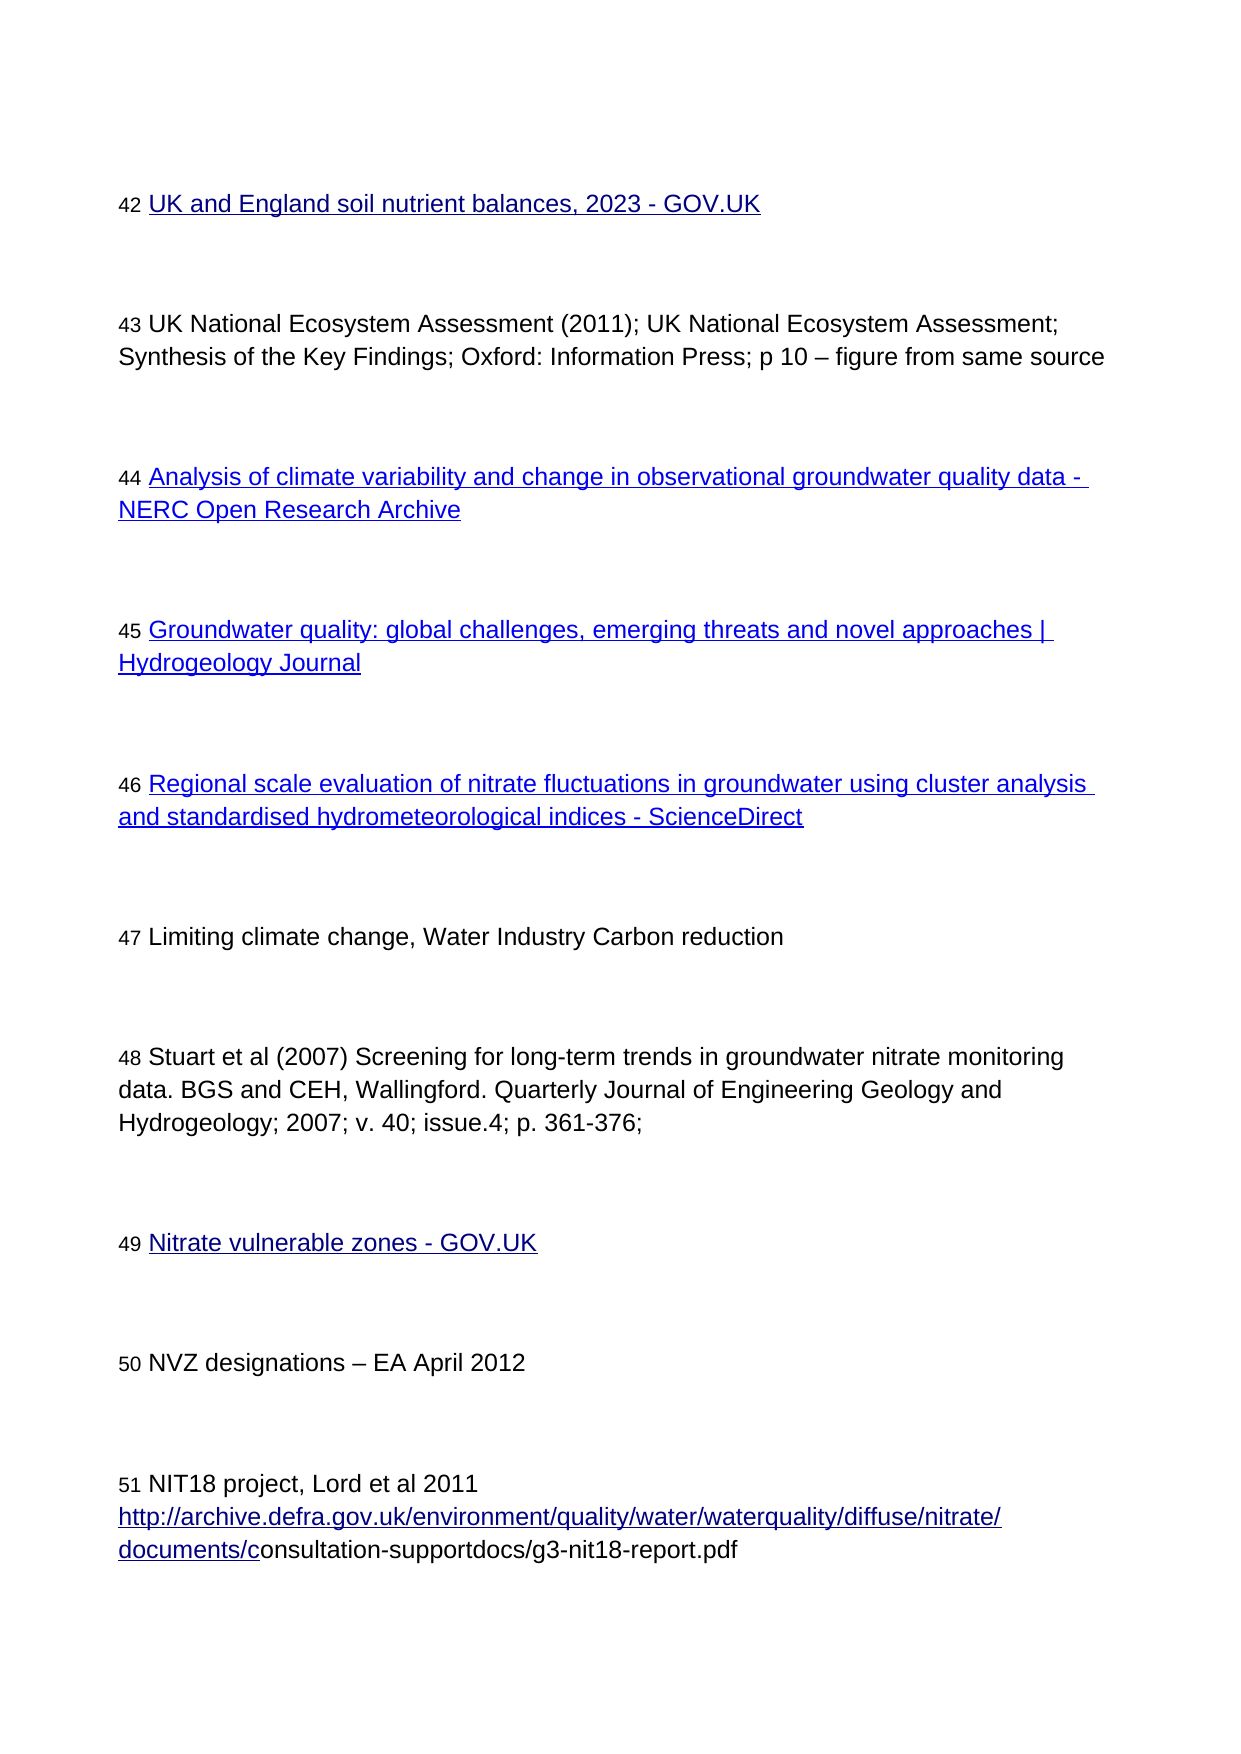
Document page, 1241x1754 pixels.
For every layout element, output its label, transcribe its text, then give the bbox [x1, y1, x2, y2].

text Nitrate vulnerable zones - GOV.UK [118, 1228, 1122, 1257]
text NVZ designations – EA April 2012 [118, 1348, 1122, 1377]
text UK and England soil nutrient balances, 2023 - GOV.UK [118, 189, 1122, 217]
text Groundwater quality: global challenges, emerging threats and novel approaches | Hydrogeology Journal [118, 615, 1122, 677]
text Regional scale evaluation of nitrate fluctuations in groundwater using cluster analysis and standardised hydrometeorological indices - ScienceDirect [118, 768, 1122, 830]
text Analysis of climate variability and change in observational groundwater quality data - NERC Open Research Archive [118, 462, 1122, 524]
text Stuart et al (2007) Screening for long-term trends in groundwater nitrate monitoring data. BGS and CEH, Wallingford. Quarterly Journal of Engineering Geology and Hydrogeology; 2007; v. 40; issue.4; p. 361-376; [118, 1042, 1122, 1137]
text Limiting climate change, Water Industry Carbon reduction [118, 922, 1122, 951]
text UK National Ecosystem Assessment (2011); UK National Ecosystem Assessment; Synthesis of the Key Findings; Oxford: Information Press; p 10 – figure from same source [118, 309, 1122, 371]
text NIT18 project, Lord et al 2011 http://archive.defra.gov.uk/environment/quality/water/waterquality/diffuse/nitrate/documents/consultation-supportdocs/g3-nit18-report.pdf [118, 1469, 1122, 1563]
